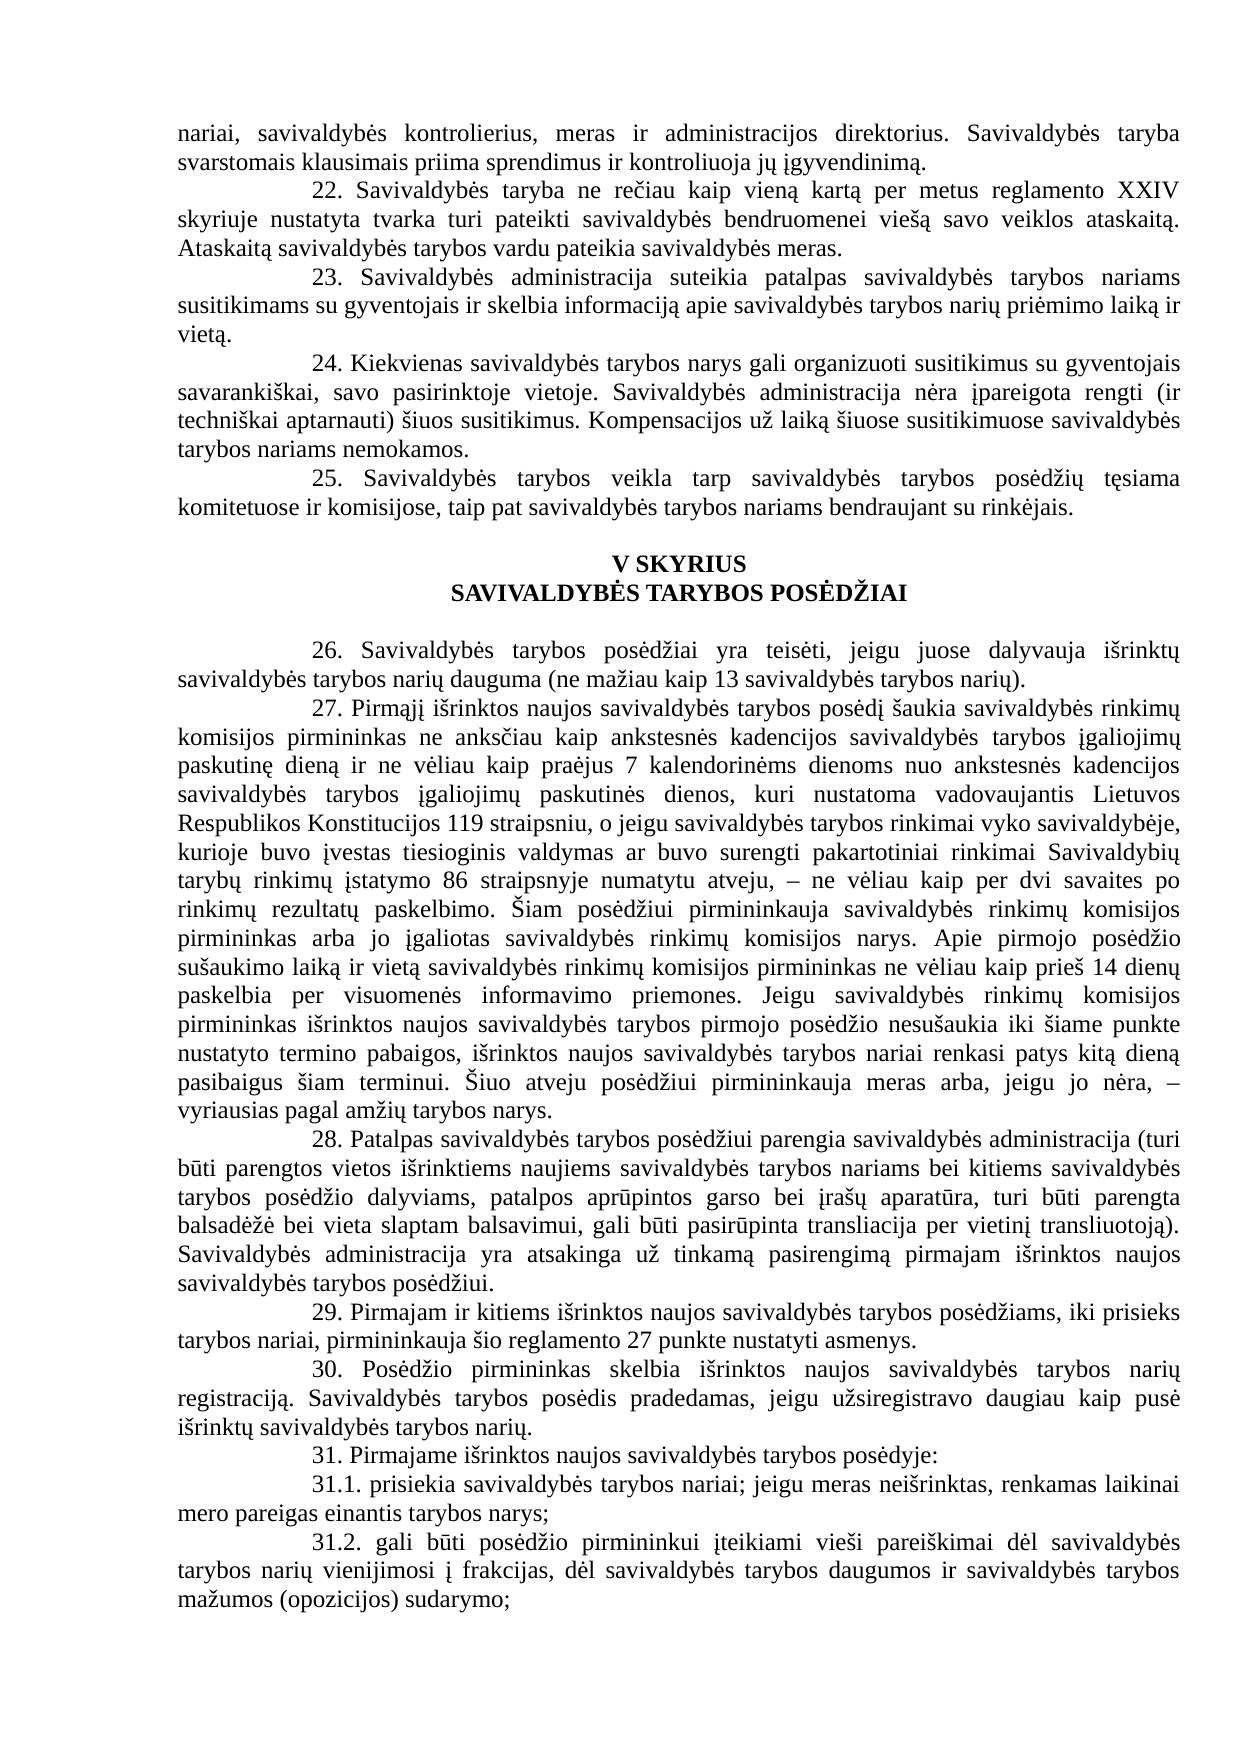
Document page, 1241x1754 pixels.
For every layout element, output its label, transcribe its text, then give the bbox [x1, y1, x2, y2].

text 23. Savivaldybės administracija suteikia patalpas savivaldybės tarybos nariams susitikimams su gyventojais ir skelbia informaciją apie savivaldybės tarybos narių priėmimo laiką ir vietą. [177, 262, 1181, 348]
text 22. Savivaldybės taryba ne rečiau kaip vieną kartą per metus reglamento XXIV skyriuje nustatyta tvarka turi pateikti savivaldybės bendruomenei viešą savo veiklos ataskaitą. Ataskaitą savivaldybės tarybos vardu pateikia savivaldybės meras. [177, 176, 1181, 262]
text 31.1. prisiekia savivaldybės tarybos nariai; jeigu meras neišrinktas, renkamas laikinai mero pareigas einantis tarybos narys; [177, 1469, 1181, 1527]
text V SKYRIUS [177, 549, 1181, 578]
text 31.2. gali būti posėdžio pirmininkui įteikiami vieši pareiškimai dėl savivaldybės tarybos narių vienijimosi į frakcijas, dėl savivaldybės tarybos daugumos ir savivaldybės tarybos mažumos (opozicijos) sudarymo; [177, 1527, 1181, 1613]
text 27. Pirmąjį išrinktos naujos savivaldybės tarybos posėdį šaukia savivaldybės rinkimų komisijos pirmininkas ne anksčiau kaip ankstesnės kadencijos savivaldybės tarybos įgaliojimų paskutinę dieną ir ne vėliau kaip praėjus 7 kalendorinėms dienoms nuo ankstesnės kadencijos savivaldybės tarybos įgaliojimų paskutinės dienos, kuri nustatoma vadovaujantis Lietuvos Respublikos Konstitucijos 119 straipsniu, o jeigu savivaldybės tarybos rinkimai vyko savivaldybėje, kurioje buvo įvestas tiesioginis valdymas ar buvo surengti pakartotiniai rinkimai Savivaldybių tarybų rinkimų įstatymo 86 straipsnyje numatytu atveju, – ne vėliau kaip per dvi savaites po rinkimų rezultatų paskelbimo. Šiam posėdžiui pirmininkauja savivaldybės rinkimų komisijos pirmininkas arba jo įgaliotas savivaldybės rinkimų komisijos narys. Apie pirmojo posėdžio sušaukimo laiką ir vietą savivaldybės rinkimų komisijos pirmininkas ne vėliau kaip prieš 14 dienų paskelbia per visuomenės informavimo priemones. Jeigu savivaldybės rinkimų komisijos pirmininkas išrinktos naujos savivaldybės tarybos pirmojo posėdžio nesušaukia iki šiame punkte nustatyto termino pabaigos, išrinktos naujos savivaldybės tarybos nariai renkasi patys kitą dieną pasibaigus šiam terminui. Šiuo atveju posėdžiui pirmininkauja meras arba, jeigu jo nėra, – vyriausias pagal amžių tarybos narys. [177, 693, 1181, 1124]
text 30. Posėdžio pirmininkas skelbia išrinktos naujos savivaldybės tarybos narių registraciją. Savivaldybės tarybos posėdis pradedamas, jeigu užsiregistravo daugiau kaip pusė išrinktų savivaldybės tarybos narių. [177, 1354, 1181, 1441]
text SAVIVALDYBĖS TARYBOS POSĖDŽIAI [177, 578, 1181, 607]
text nariai, savivaldybės kontrolierius, meras ir administracijos direktorius. Savivaldybės taryba svarstomais klausimais priima sprendimus ir kontroliuoja jų įgyvendinimą. [177, 118, 1181, 176]
text 31. Pirmajame išrinktos naujos savivaldybės tarybos posėdyje: [177, 1441, 1181, 1469]
text 29. Pirmajam ir kitiems išrinktos naujos savivaldybės tarybos posėdžiams, iki prisieks tarybos nariai, pirmininkauja šio reglamento 27 punkte nustatyti asmenys. [177, 1297, 1181, 1354]
text 25. Savivaldybės tarybos veikla tarp savivaldybės tarybos posėdžių tęsiama komitetuose ir komisijose, taip pat savivaldybės tarybos nariams bendraujant su rinkėjais. [177, 463, 1181, 521]
text 24. Kiekvienas savivaldybės tarybos narys gali organizuoti susitikimus su gyventojais savarankiškai, savo pasirinktoje vietoje. Savivaldybės administracija nėra įpareigota rengti (ir techniškai aptarnauti) šiuos susitikimus. Kompensacijos už laiką šiuose susitikimuose savivaldybės tarybos nariams nemokamos. [177, 348, 1181, 463]
text 26. Savivaldybės tarybos posėdžiai yra teisėti, jeigu juose dalyvauja išrinktų savivaldybės tarybos narių dauguma (ne mažiau kaip 13 savivaldybės tarybos narių). [177, 636, 1181, 693]
text 28. Patalpas savivaldybės tarybos posėdžiui parengia savivaldybės administracija (turi būti parengtos vietos išrinktiems naujiems savivaldybės tarybos nariams bei kitiems savivaldybės tarybos posėdžio dalyviams, patalpos aprūpintos garso bei įrašų aparatūra, turi būti parengta balsadėžė bei vieta slaptam balsavimui, gali būti pasirūpinta transliacija per vietinį transliuotoją). Savivaldybės administracija yra atsakinga už tinkamą pasirengimą pirmajam išrinktos naujos savivaldybės tarybos posėdžiui. [177, 1124, 1181, 1297]
